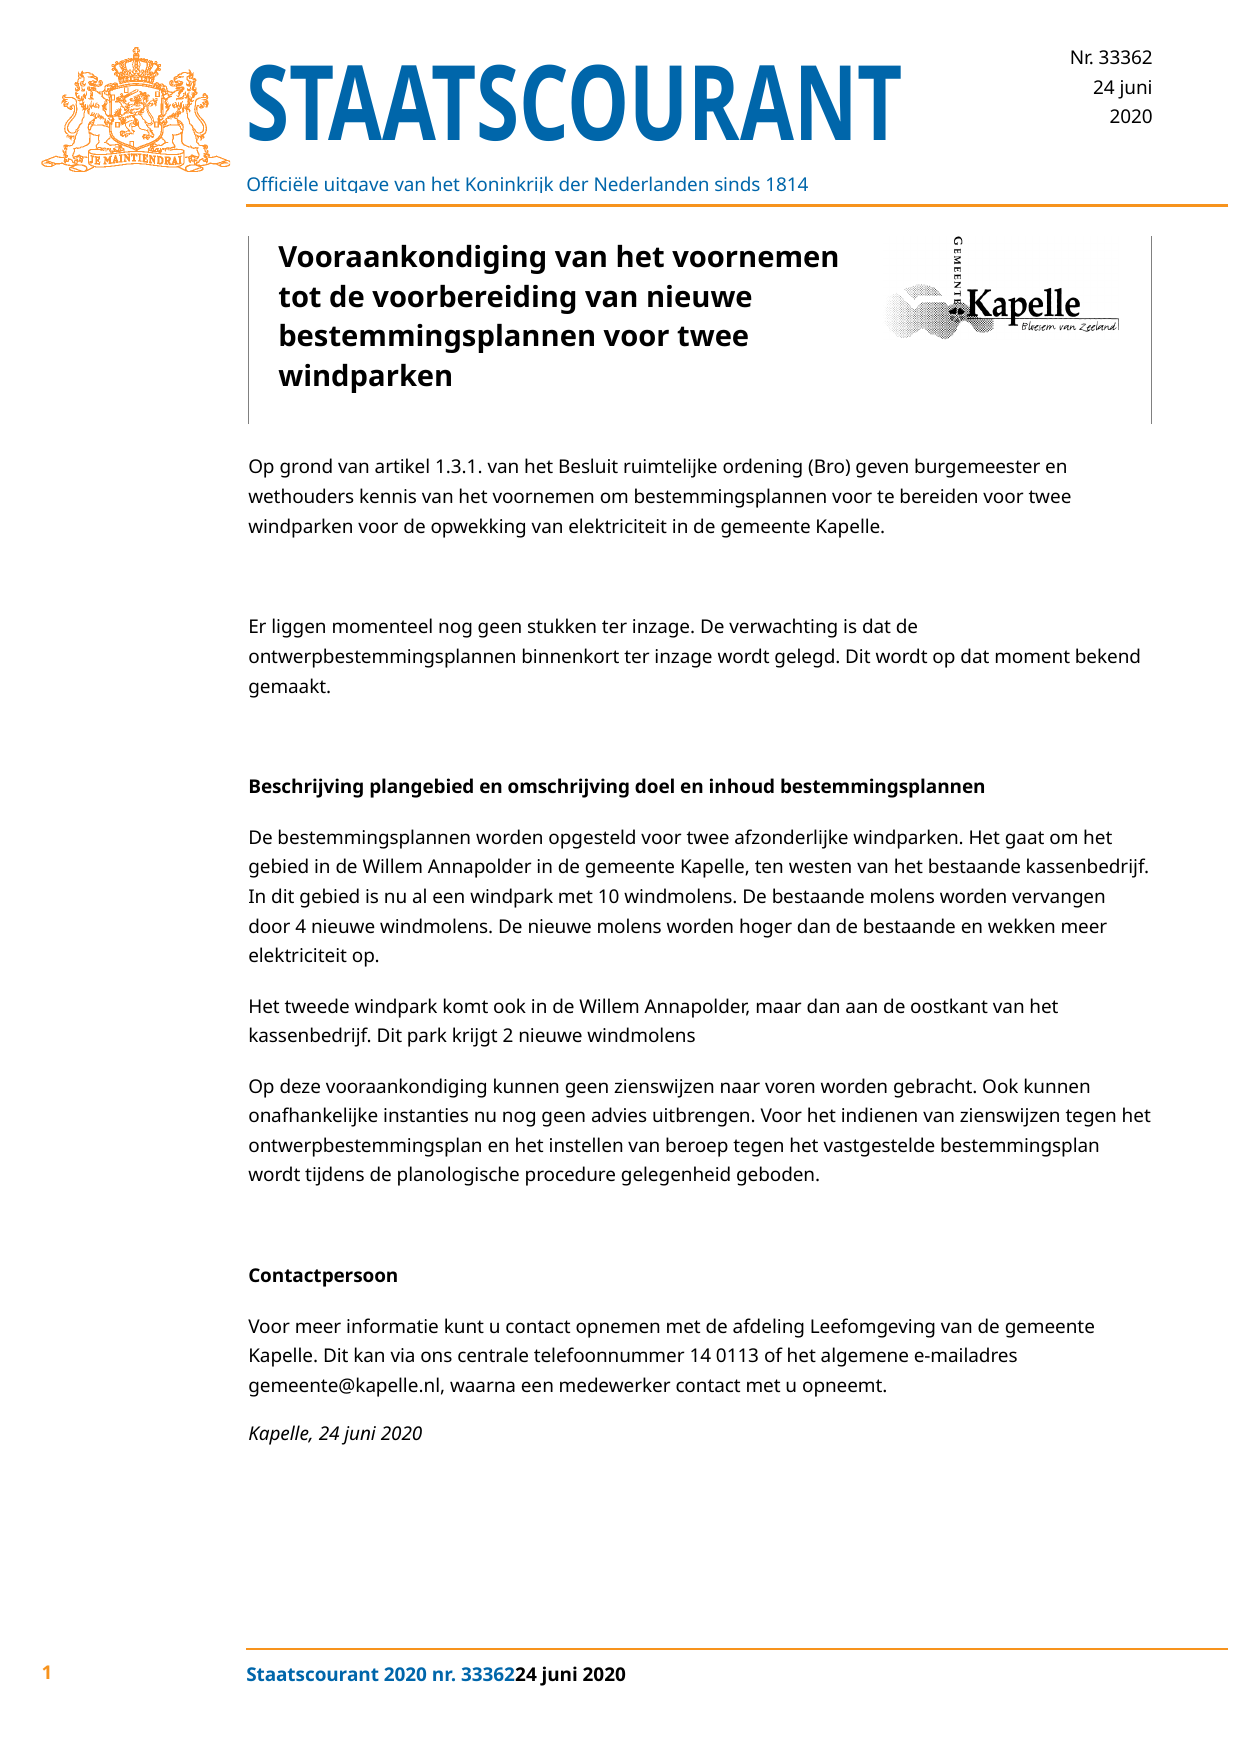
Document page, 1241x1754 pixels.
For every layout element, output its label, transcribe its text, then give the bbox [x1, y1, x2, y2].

text Kapelle, 24 juni 2020 [248, 1420, 1152, 1446]
table_header [850, 236, 882, 339]
table_header [1119, 236, 1151, 339]
text Voor meer informatie kunt u contact opnemen met de afdeling Leefomgeving van de gemeente Kapelle. Dit kan via ons centrale telefoonnummer 14 0113 of het algemene e-mailadres gemeente@kapelle.nl, waarna een medewerker contact met u opneemt. [248, 1313, 1152, 1398]
text Op deze vooraankondiging kunnen geen zienswijzen naar voren worden gebracht. Ook kunnen onafhankelijke instanties nu nog geen advies uitbrengen. Voor het indienen van zienswijzen tegen het ontwerpbestemmingsplan en het instellen van beroep tegen het vastgestelde bestemmingsplan wordt tijdens de planologische procedure gelegenheid geboden. [248, 1073, 1152, 1187]
text Het tweede windpark komt ook in de Willem Annapolder, maar dan aan de oostkant van het kassenbedrijf. Dit park krijgt 2 nieuwe windmolens [248, 993, 1152, 1048]
text Op grond van artikel 1.3.1. van het Besluit ruimtelijke ordening (Bro) geven burgemeester en wethouders kennis van het voornemen om bestemmingsplannen voor te bereiden voor twee windparken voor de opwekking van elektriciteit in de gemeente Kapelle. [248, 454, 1152, 538]
table_header [850, 340, 1151, 424]
text Er liggen momenteel nog geen stukken ter inzage. De verwachting is dat de ontwerpbestemmingsplannen binnenkort ter inzage wordt gelegd. Dit wordt op dat moment bekend gemaakt. [248, 614, 1152, 698]
text Contactpersoon [248, 1262, 1152, 1288]
text De bestemmingsplannen worden opgesteld voor twee afzonderlijke windparken. Het gaat om het gebied in de Willem Annapolder in de gemeente Kapelle, ten westen van het bestaande kassenbedrijf. In dit gebied is nu al een windpark met 10 windmolens. De bestaande molens worden vervangen door 4 nieuwe windmolens. De nieuwe molens worden hoger dan de bestaande en wekken meer elektriciteit op. [248, 824, 1152, 968]
table_header Vooraankondiging van het voornemen tot de voorbereiding van nieuwe bestemmingsplannen voor twee windparken [249, 236, 850, 424]
picture [41, 47, 231, 172]
text Beschrijving plangebied en omschrijving doel en inhoud bestemmingsplannen [248, 774, 1152, 799]
picture [882, 236, 1119, 340]
